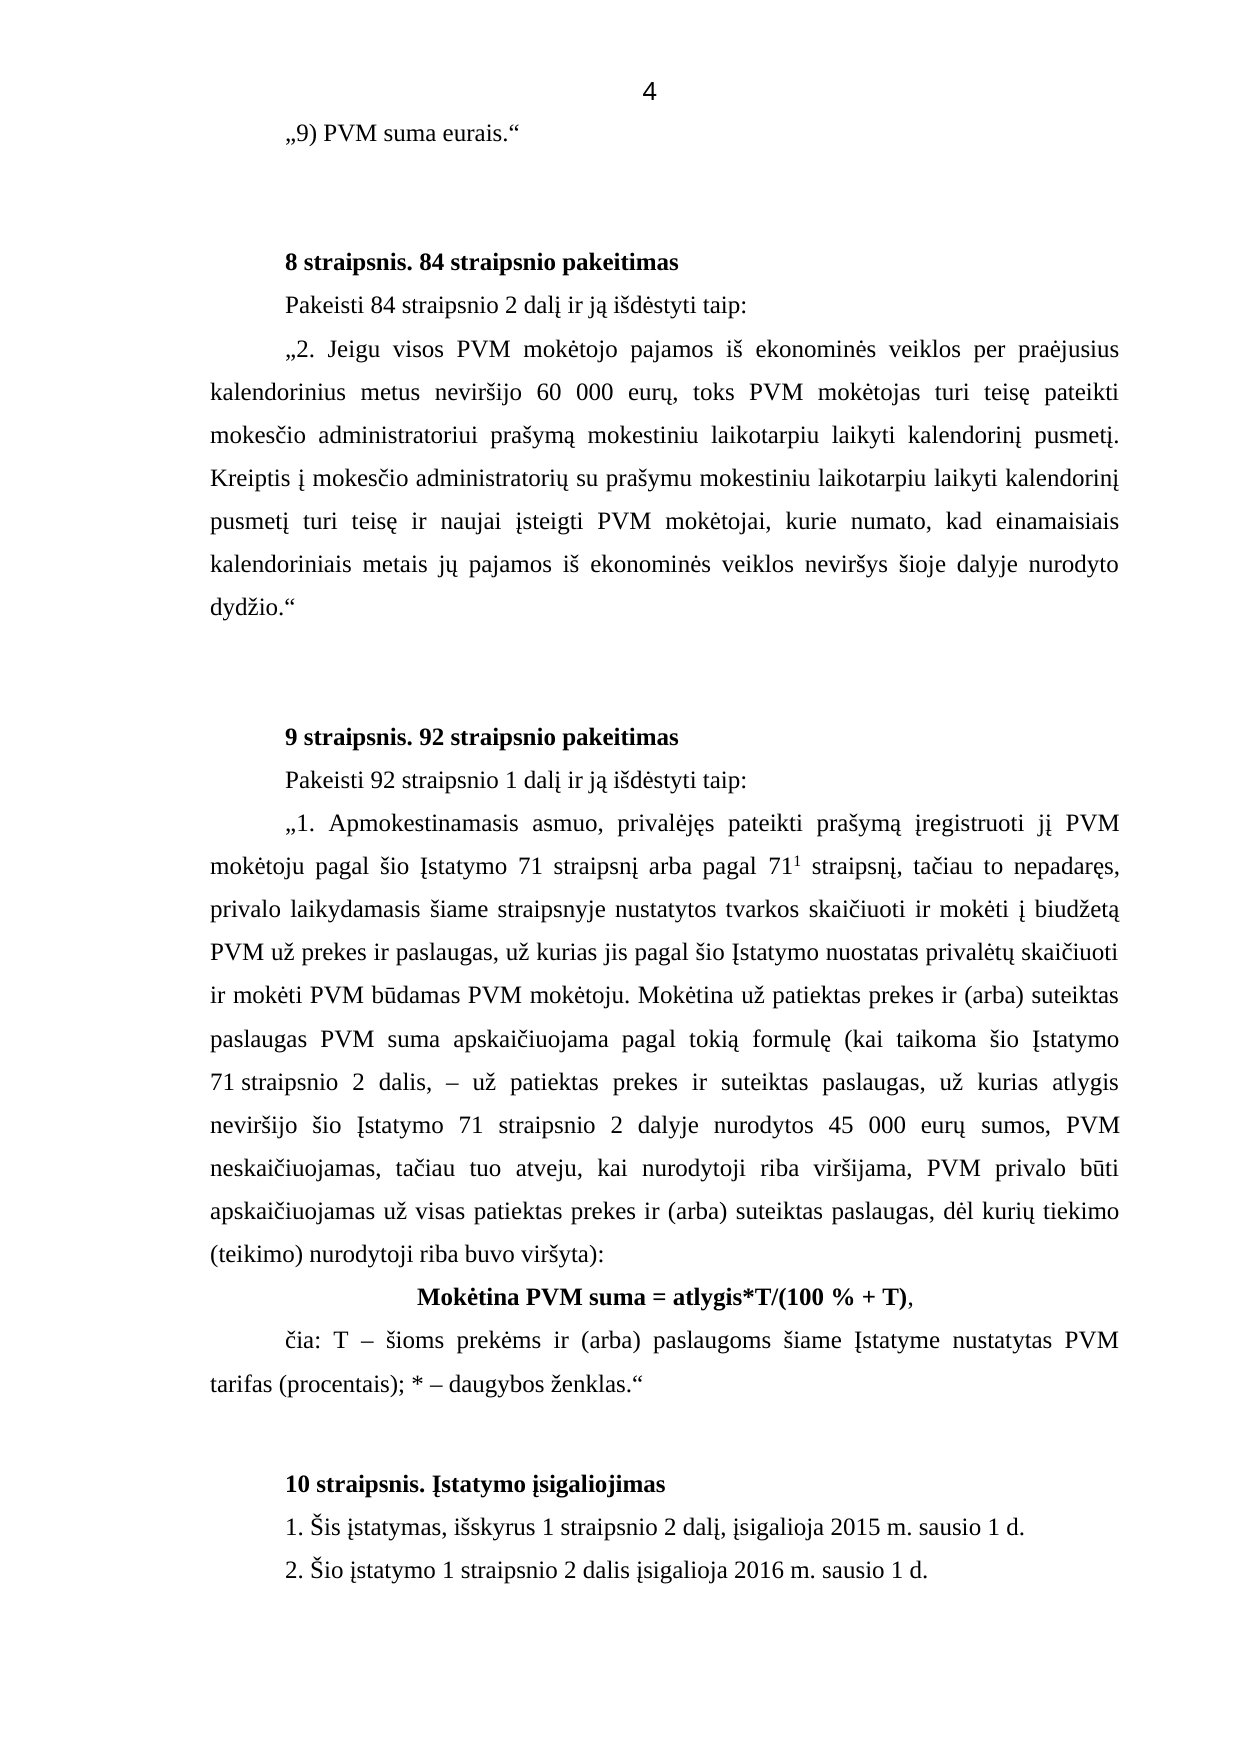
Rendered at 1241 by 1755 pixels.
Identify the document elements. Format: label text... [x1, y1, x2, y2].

text Pakeisti 84 straipsnio 2 dalį ir ją išdėstyti taip: [210, 291, 1120, 319]
text 8 straipsnis. 84 straipsnio pakeitimas [210, 247, 1120, 276]
text 1. Šis įstatymas, išskyrus 1 straipsnio 2 dalį, įsigalioja 2015 m. sausio 1 d. [210, 1512, 1120, 1541]
text „1. Apmokestinamasis asmuo, privalėjęs pateikti prašymą įregistruoti jį PVM mokėtoju pagal šio Įstatymo 71 straipsnį arba pagal 711 straipsnį, tačiau to nepadaręs, privalo laikydamasis šiame straipsnyje nustatytos tvarkos skaičiuoti ir mokėti į biudžetą PVM už prekes ir paslaugas, už kurias jis pagal šio Įstatymo nuostatas privalėtų skaičiuoti ir mokėti PVM būdamas PVM mokėtoju. Mokėtina už patiektas prekes ir (arba) suteiktas paslaugas PVM suma apskaičiuojama pagal tokią formulę (kai taikoma šio Įstatymo 71 straipsnio 2 dalis, – už patiektas prekes ir suteiktas paslaugas, už kurias atlygis neviršijo šio Įstatymo 71 straipsnio 2 dalyje nurodytos 45 000 eurų sumos, PVM neskaičiuojamas, tačiau tuo atveju, kai nurodytoji riba viršijama, PVM privalo būti apskaičiuojamas už visas patiektas prekes ir (arba) suteiktas paslaugas, dėl kurių tiekimo (teikimo) nurodytoji riba buvo viršyta): [210, 808, 1120, 1268]
text čia: T – šioms prekėms ir (arba) paslaugoms šiame Įstatyme nustatytas PVM tarifas (procentais); * – daugybos ženklas.“ [210, 1326, 1120, 1397]
text 10 straipsnis. Įstatymo įsigaliojimas [210, 1469, 1120, 1498]
text 9 straipsnis. 92 straipsnio pakeitimas [210, 722, 1120, 751]
text „2. Jeigu visos PVM mokėtojo pajamos iš ekonominės veiklos per praėjusius kalendorinius metus neviršijo 60 000 eurų, toks PVM mokėtojas turi teisę pateikti mokesčio administratoriui prašymą mokestiniu laikotarpiu laikyti kalendorinį pusmetį. Kreiptis į mokesčio administratorių su prašymu mokestiniu laikotarpiu laikyti kalendorinį pusmetį turi teisę ir naujai įsteigti PVM mokėtojai, kurie numato, kad einamaisiais kalendoriniais metais jų pajamos iš ekonominės veiklos neviršys šioje dalyje nurodyto dydžio.“ [210, 334, 1120, 621]
text Pakeisti 92 straipsnio 1 dalį ir ją išdėstyti taip: [210, 765, 1120, 794]
text Mokėtina PVM suma = atlygis*T/(100 % + T), [210, 1282, 1120, 1311]
text „9) PVM suma eurais.“ [210, 118, 1120, 147]
text 2. Šio įstatymo 1 straipsnio 2 dalis įsigalioja 2016 m. sausio 1 d. [210, 1556, 1120, 1584]
